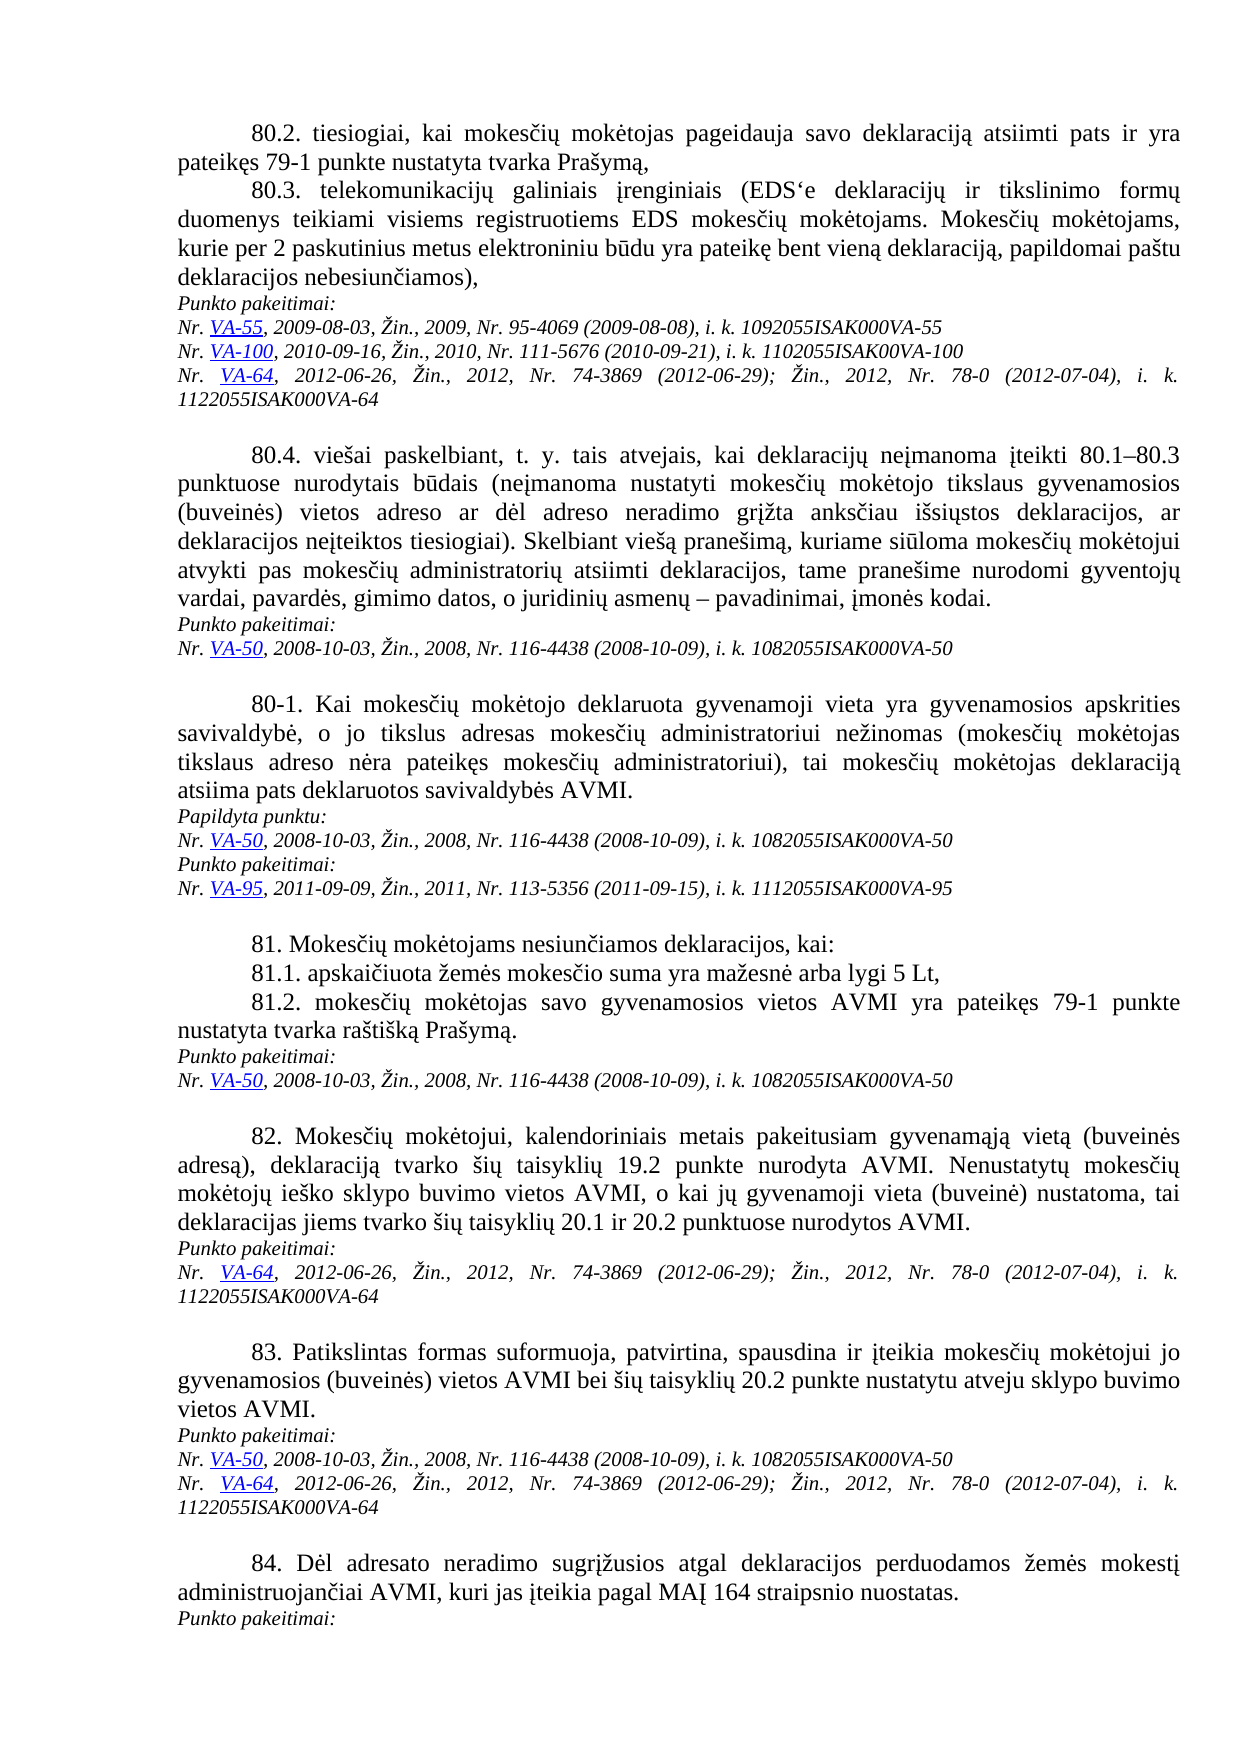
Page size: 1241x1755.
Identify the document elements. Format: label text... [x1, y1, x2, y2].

text Punkto pakeitimai: [177, 1044, 1181, 1068]
text Nr. VA-95, 2011-09-09, Žin., 2011, Nr. 113-5356 (2011-09-15), i. k. 1112055ISAK000VA-95 [177, 876, 1181, 900]
text Punkto pakeitimai: [177, 1236, 1181, 1260]
text 81.1. apskaičiuota žemės mokesčio suma yra mažesnė arba lygi 5 Lt, [177, 958, 1181, 987]
text 80-1. Kai mokesčių mokėtojo deklaruota gyvenamoji vieta yra gyvenamosios apskrities savivaldybė, o jo tikslus adresas mokesčių administratoriui nežinomas (mokesčių mokėtojas tikslaus adreso nėra pateikęs mokesčių administratoriui), tai mokesčių mokėtojas deklaraciją atsiima pats deklaruotos savivaldybės AVMI. [177, 689, 1181, 804]
text Nr. VA-50, 2008-10-03, Žin., 2008, Nr. 116-4438 (2008-10-09), i. k. 1082055ISAK000VA-50 [177, 1068, 1181, 1092]
text 81.2. mokesčių mokėtojas savo gyvenamosios vietos AVMI yra pateikęs 79-1 punkte nustatyta tvarka raštišką Prašymą. [177, 987, 1181, 1044]
text 80.3. telekomunikacijų galiniais įrenginiais (EDS‘e deklaracijų ir tikslinimo formų duomenys teikiami visiems registruotiems EDS mokesčių mokėtojams. Mokesčių mokėtojams, kurie per 2 paskutinius metus elektroniniu būdu yra pateikę bent vieną deklaraciją, papildomai paštu deklaracijos nebesiunčiamos), [177, 176, 1181, 291]
text 81. Mokesčių mokėtojams nesiunčiamos deklaracijos, kai: [177, 929, 1181, 958]
text 80.4. viešai paskelbiant, t. y. tais atvejais, kai deklaracijų neįmanoma įteikti 80.1–80.3 punktuose nurodytais būdais (neįmanoma nustatyti mokesčių mokėtojo tikslaus gyvenamosios (buveinės) vietos adreso ar dėl adreso neradimo grįžta anksčiau išsiųstos deklaracijos, ar deklaracijos neįteiktos tiesiogiai). Skelbiant viešą pranešimą, kuriame siūloma mokesčių mokėtojui atvykti pas mokesčių administratorių atsiimti deklaracijos, tame pranešime nurodomi gyventojų vardai, pavardės, gimimo datos, o juridinių asmenų – pavadinimai, įmonės kodai. [177, 440, 1181, 612]
text 82. Mokesčių mokėtojui, kalendoriniais metais pakeitusiam gyvenamąją vietą (buveinės adresą), deklaraciją tvarko šių taisyklių 19.2 punkte nurodyta AVMI. Nenustatytų mokesčių mokėtojų ieško sklypo buvimo vietos AVMI, o kai jų gyvenamoji vieta (buveinė) nustatoma, tai deklaracijas jiems tvarko šių taisyklių 20.1 ir 20.2 punktuose nurodytos AVMI. [177, 1121, 1181, 1236]
text Punkto pakeitimai: [177, 291, 1181, 315]
text Nr. VA-100, 2010-09-16, Žin., 2010, Nr. 111-5676 (2010-09-21), i. k. 1102055ISAK00VA-100 [177, 339, 1181, 363]
text Nr. VA-64, 2012-06-26, Žin., 2012, Nr. 74-3869 (2012-06-29); Žin., 2012, Nr. 78-0 (2012-07-04), i. k. 1122055ISAK000VA-64 [177, 1260, 1181, 1308]
text Punkto pakeitimai: [177, 852, 1181, 876]
text Nr. VA-50, 2008-10-03, Žin., 2008, Nr. 116-4438 (2008-10-09), i. k. 1082055ISAK000VA-50 [177, 636, 1181, 660]
text Nr. VA-50, 2008-10-03, Žin., 2008, Nr. 116-4438 (2008-10-09), i. k. 1082055ISAK000VA-50 [177, 828, 1181, 852]
text Punkto pakeitimai: [177, 612, 1181, 636]
text 83. Patikslintas formas suformuoja, patvirtina, spausdina ir įteikia mokesčių mokėtojui jo gyvenamosios (buveinės) vietos AVMI bei šių taisyklių 20.2 punkte nustatytu atveju sklypo buvimo vietos AVMI. [177, 1337, 1181, 1423]
text 84. Dėl adresato neradimo sugrįžusios atgal deklaracijos perduodamos žemės mokestį administruojančiai AVMI, kuri jas įteikia pagal MAĮ 164 straipsnio nuostatas. [177, 1548, 1181, 1606]
text Punkto pakeitimai: [177, 1606, 1181, 1630]
text Nr. VA-55, 2009-08-03, Žin., 2009, Nr. 95-4069 (2009-08-08), i. k. 1092055ISAK000VA-55 [177, 315, 1181, 339]
text 80.2. tiesiogiai, kai mokesčių mokėtojas pageidauja savo deklaraciją atsiimti pats ir yra pateikęs 79-1 punkte nustatyta tvarka Prašymą, [177, 118, 1181, 176]
text Papildyta punktu: [177, 804, 1181, 828]
text Nr. VA-64, 2012-06-26, Žin., 2012, Nr. 74-3869 (2012-06-29); Žin., 2012, Nr. 78-0 (2012-07-04), i. k. 1122055ISAK000VA-64 [177, 363, 1181, 411]
text Punkto pakeitimai: [177, 1423, 1181, 1447]
text Nr. VA-50, 2008-10-03, Žin., 2008, Nr. 116-4438 (2008-10-09), i. k. 1082055ISAK000VA-50 [177, 1447, 1181, 1471]
text Nr. VA-64, 2012-06-26, Žin., 2012, Nr. 74-3869 (2012-06-29); Žin., 2012, Nr. 78-0 (2012-07-04), i. k. 1122055ISAK000VA-64 [177, 1471, 1181, 1519]
